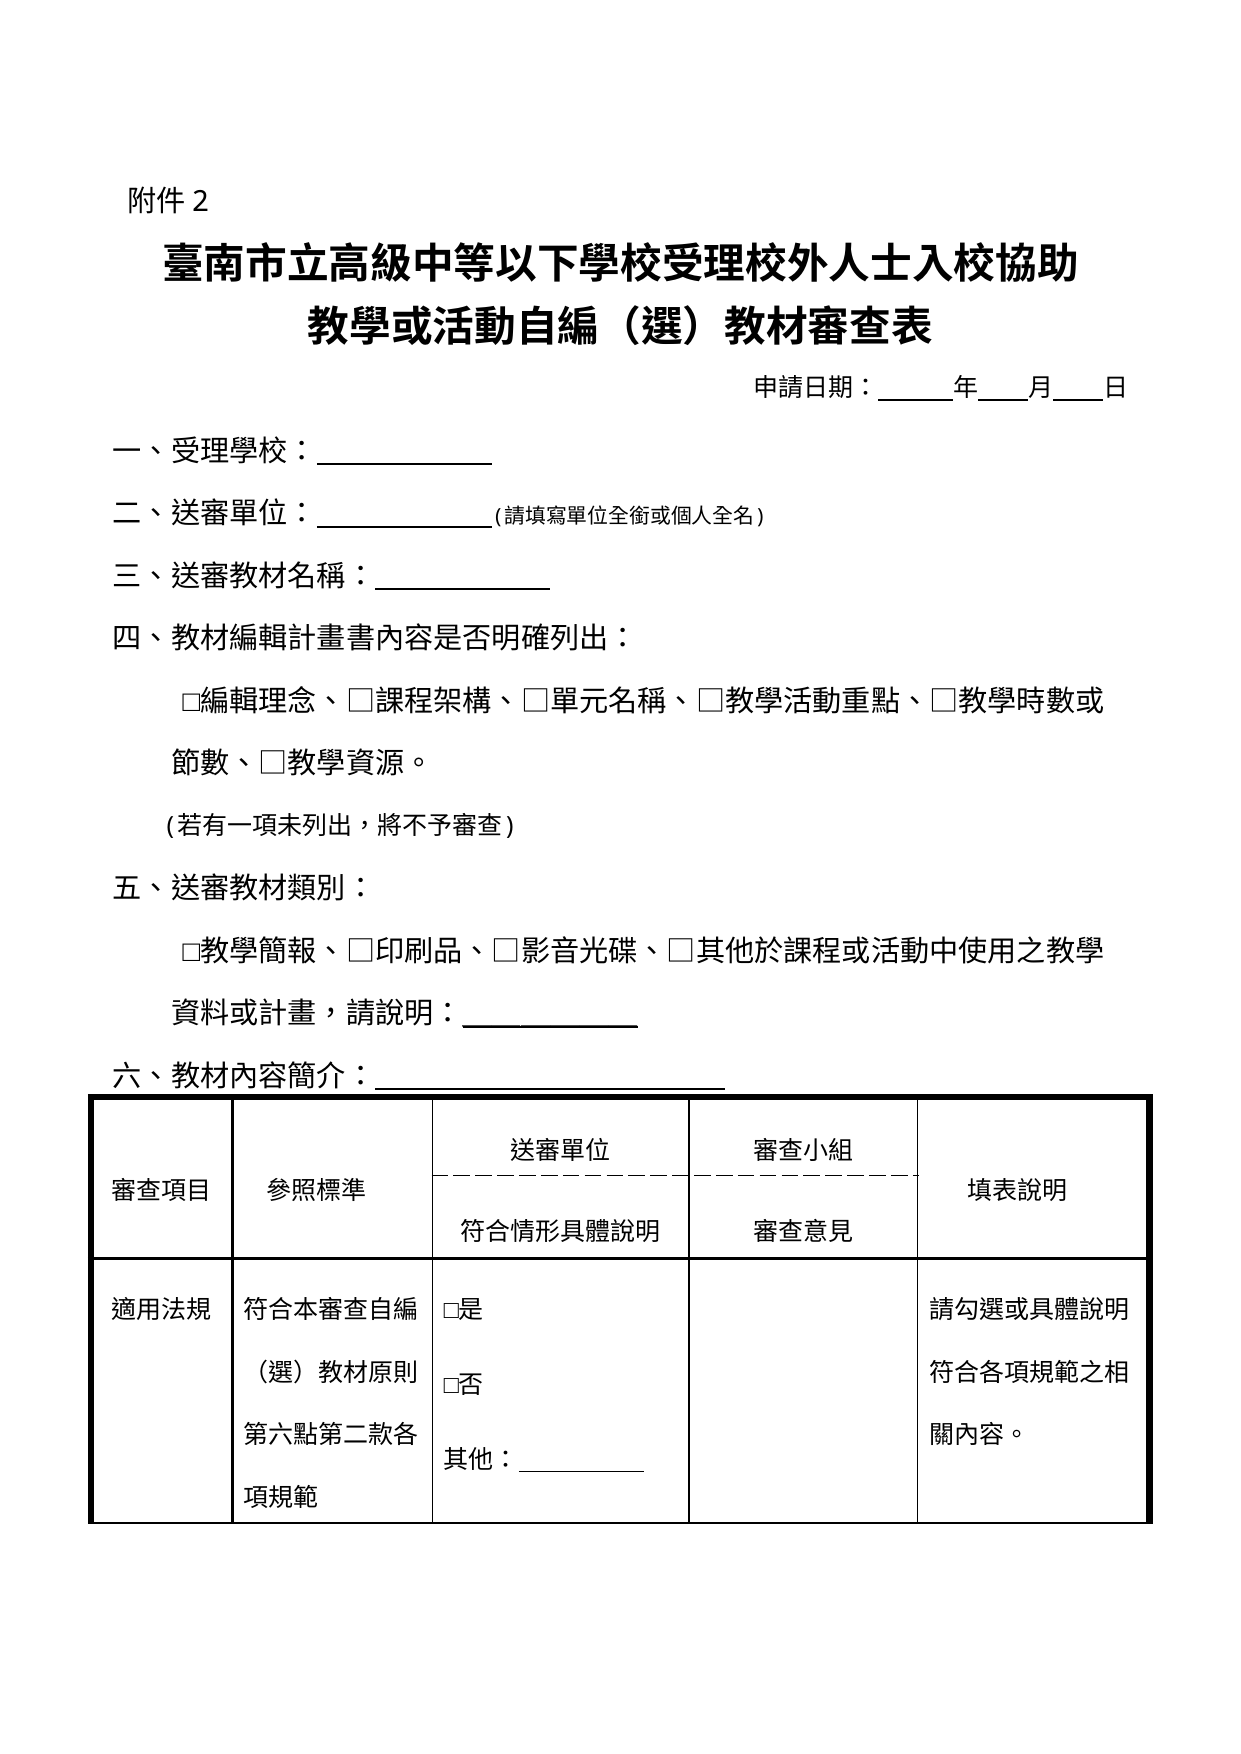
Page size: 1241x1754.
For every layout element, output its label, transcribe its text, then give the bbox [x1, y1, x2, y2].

text 四、教材編輯計畫書內容是否明確列出： [112, 594, 1128, 657]
text 五、送審教材類別： [112, 844, 1128, 907]
table_header 審查項目 [94, 1100, 231, 1257]
text 資料或計畫，請說明：＿＿＿＿＿＿ [112, 969, 1128, 1032]
text 附件2 [127, 157, 1128, 219]
table_cell 符合本審查自編（選）教材原則第六點第二款各項規範 [234, 1260, 432, 1522]
text 二、送審單位： (請填寫單位全銜或個人全名) [112, 469, 1128, 532]
table_cell [690, 1260, 917, 1522]
text 臺南市立高級中等以下學校受理校外人士入校協助 [112, 219, 1128, 282]
text □編輯理念、□課程架構、□單元名稱、□教學活動重點、□教學時數或 [112, 657, 1128, 719]
table_header 填表說明 [918, 1100, 1146, 1257]
table_header 參照標準 [234, 1100, 432, 1257]
text 三、送審教材名稱： [112, 532, 1128, 594]
table_header 送審單位 [433, 1100, 688, 1175]
text 節數、□教學資源。 [112, 719, 1128, 782]
text □教學簡報、□印刷品、□影音光碟、□其他於課程或活動中使用之教學 [112, 907, 1128, 969]
text 六、教材內容簡介： [112, 1032, 1128, 1094]
text 教學或活動自編（選）教材審查表 [112, 282, 1128, 344]
table_cell 審查意見 [690, 1175, 917, 1257]
table_cell 請勾選或具體說明符合各項規範之相關內容。 [918, 1260, 1146, 1522]
table_header 審查小組 [690, 1100, 917, 1175]
text 一、受理學校： [112, 407, 1128, 469]
table_cell 符合情形具體說明 [433, 1175, 688, 1257]
table_cell □是 □否 其他： [433, 1260, 688, 1522]
text (若有一項未列出，將不予審查) [112, 782, 1128, 844]
table_cell 適用法規 [94, 1260, 231, 1522]
text 申請日期： 年 月 日 [112, 344, 1128, 407]
